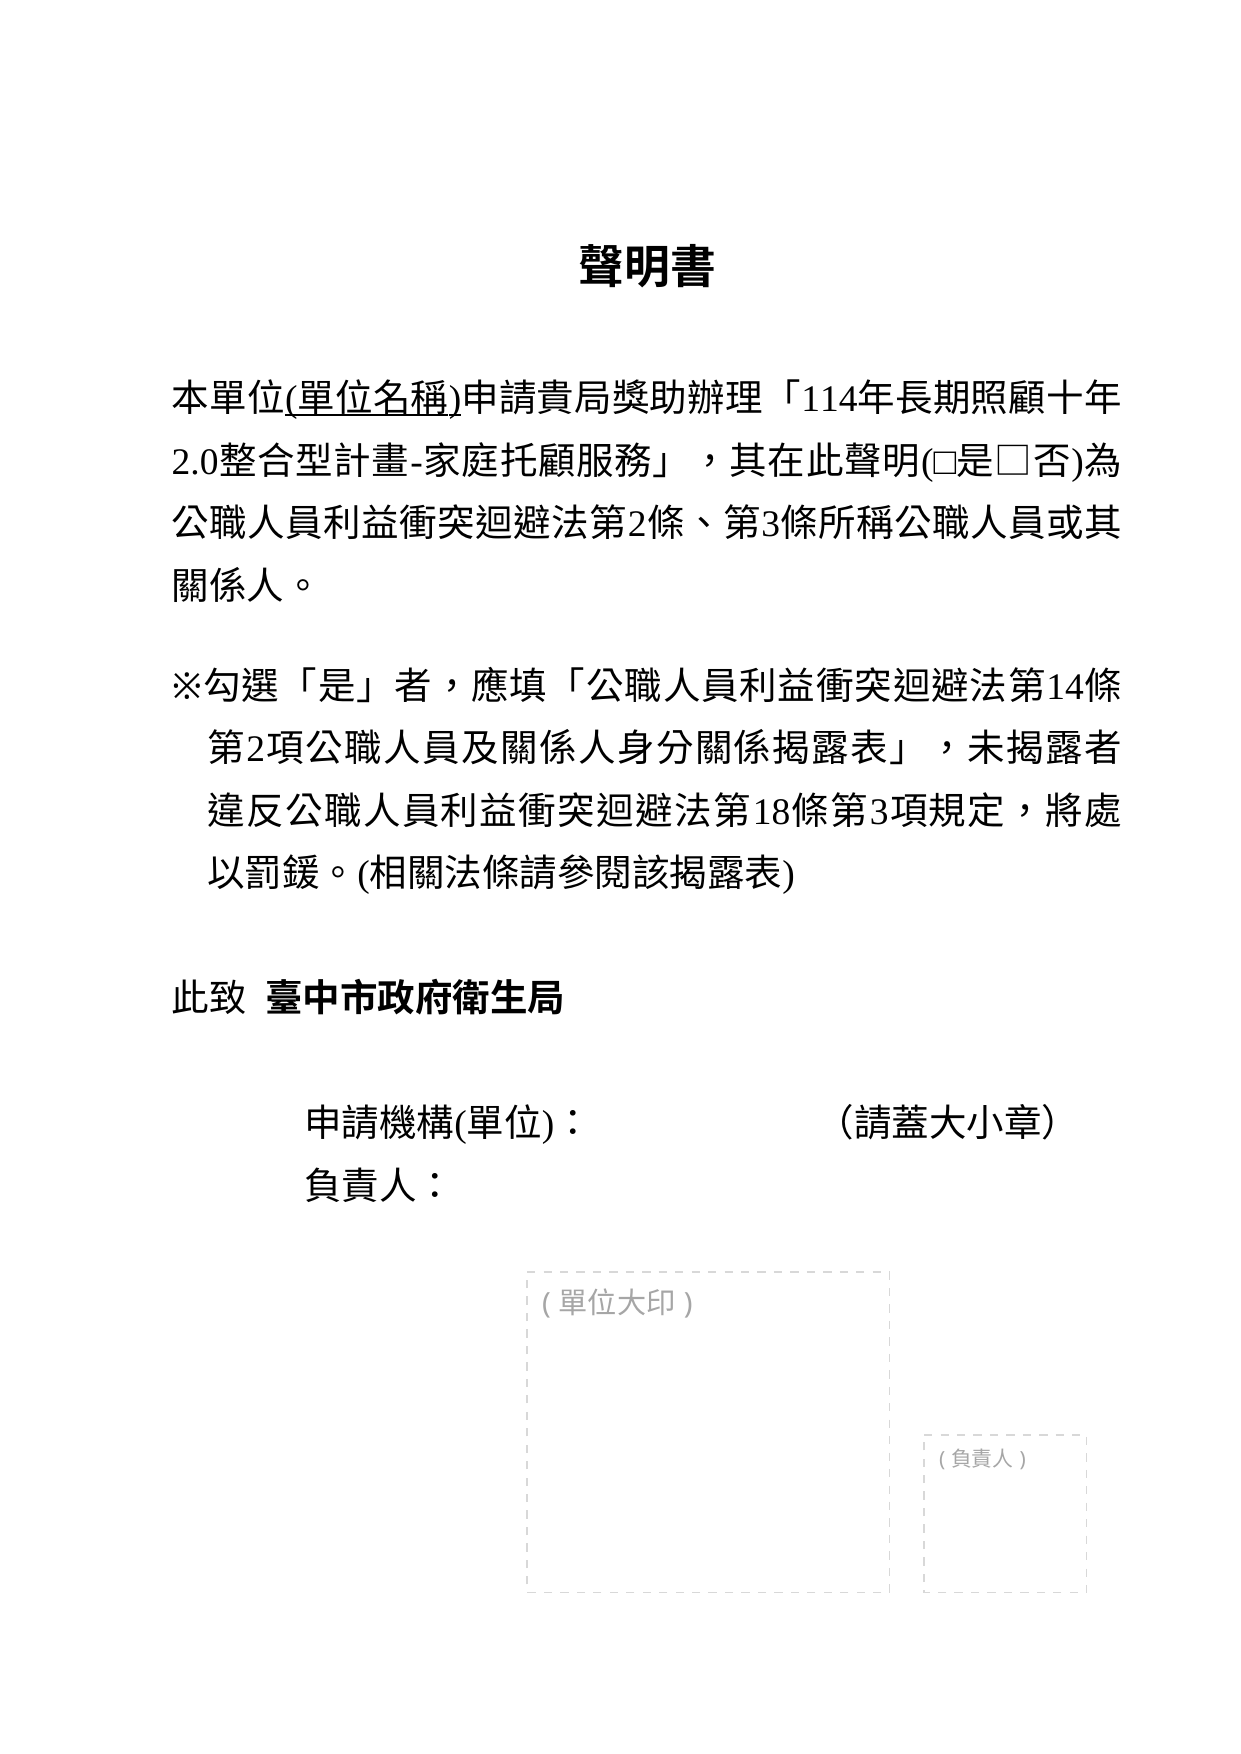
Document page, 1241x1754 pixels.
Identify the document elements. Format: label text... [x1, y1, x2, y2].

subtitle 本單位(單位名稱)申請貴局獎助辦理「114年長期照顧十年2.0整合型計畫-家庭托顧服務」，其在此聲明(□是□否)為公職人員利益衝突迴避法第2條、第3條所稱公職人員或其關係人。 [171, 354, 1122, 604]
subtitle 負責人： [171, 1141, 1122, 1204]
subtitle 此致 臺中市政府衛生局 [171, 954, 1122, 1016]
subtitle ※勾選「是」者，應填「公職人員利益衝突迴避法第14條第2項公職人員及關係人身分關係揭露表」，未揭露者違反公職人員利益衝突迴避法第18條第3項規定，將處以罰鍰。(相關法條請參閱該揭露表) [171, 641, 1122, 891]
subtitle 申請機構(單位)： （請蓋大小章） [171, 1079, 1122, 1141]
subtitle 聲明書 [171, 191, 1122, 316]
